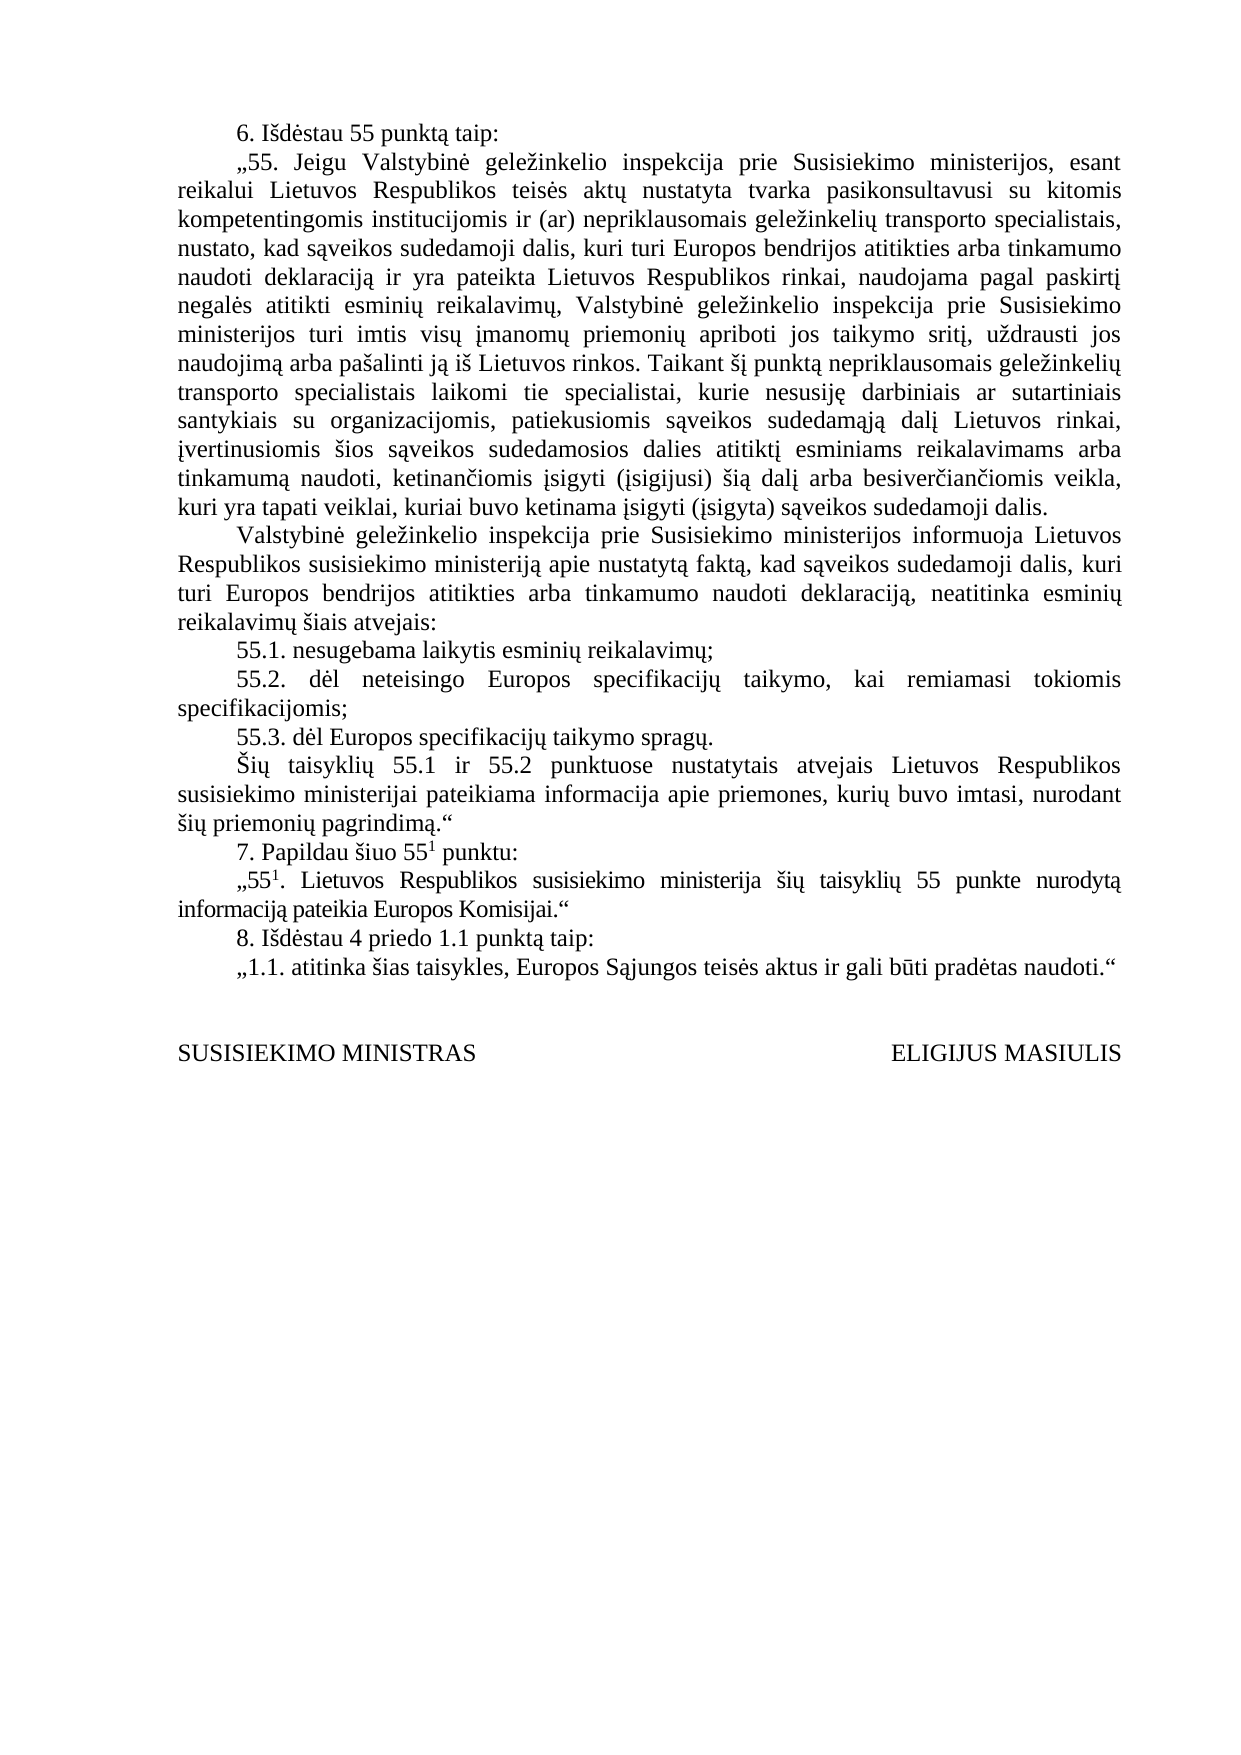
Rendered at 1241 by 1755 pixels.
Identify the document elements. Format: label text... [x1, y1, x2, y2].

text Susisiekimo ministras Eligijus Masiulis [177, 1038, 1122, 1067]
text 6. Išdėstau 55 punktą taip: [177, 118, 1122, 147]
text 55.2. dėl neteisingo Europos specifikacijų taikymo, kai remiamasi tokiomis specifikacijomis; [177, 664, 1122, 722]
text 8. Išdėstau 4 priedo 1.1 punktą taip: [177, 923, 1122, 952]
text 55.3. dėl Europos specifikacijų taikymo spragų. [177, 722, 1122, 751]
text „551. Lietuvos Respublikos susisiekimo ministerija šių taisyklių 55 punkte nurodytą informaciją pateikia Europos Komisijai.“ [177, 866, 1122, 923]
text „1.1. atitinka šias taisykles, Europos Sąjungos teisės aktus ir gali būti pradėtas naudoti.“ [177, 952, 1122, 981]
text Šių taisyklių 55.1 ir 55.2 punktuose nustatytais atvejais Lietuvos Respublikos susisiekimo ministerijai pateikiama informacija apie priemones, kurių buvo imtasi, nurodant šių priemonių pagrindimą.“ [177, 751, 1122, 837]
text 7. Papildau šiuo 551 punktu: [177, 837, 1122, 866]
text Valstybinė geležinkelio inspekcija prie Susisiekimo ministerijos informuoja Lietuvos Respublikos susisiekimo ministeriją apie nustatytą faktą, kad sąveikos sudedamoji dalis, kuri turi Europos bendrijos atitikties arba tinkamumo naudoti deklaraciją, neatitinka esminių reikalavimų šiais atvejais: [177, 521, 1122, 636]
text 55.1. nesugebama laikytis esminių reikalavimų; [177, 636, 1122, 664]
text „55. Jeigu Valstybinė geležinkelio inspekcija prie Susisiekimo ministerijos, esant reikalui Lietuvos Respublikos teisės aktų nustatyta tvarka pasikonsultavusi su kitomis kompetentingomis institucijomis ir (ar) nepriklausomais geležinkelių transporto specialistais, nustato, kad sąveikos sudedamoji dalis, kuri turi Europos bendrijos atitikties arba tinkamumo naudoti deklaraciją ir yra pateikta Lietuvos Respublikos rinkai, naudojama pagal paskirtį negalės atitikti esminių reikalavimų, Valstybinė geležinkelio inspekcija prie Susisiekimo ministerijos turi imtis visų įmanomų priemonių apriboti jos taikymo sritį, uždrausti jos naudojimą arba pašalinti ją iš Lietuvos rinkos. Taikant šį punktą nepriklausomais geležinkelių transporto specialistais laikomi tie specialistai, kurie nesusiję darbiniais ar sutartiniais santykiais su organizacijomis, patiekusiomis sąveikos sudedamąją dalį Lietuvos rinkai, įvertinusiomis šios sąveikos sudedamosios dalies atitiktį esminiams reikalavimams arba tinkamumą naudoti, ketinančiomis įsigyti (įsigijusi) šią dalį arba besiverčiančiomis veikla, kuri yra tapati veiklai, kuriai buvo ketinama įsigyti (įsigyta) sąveikos sudedamoji dalis. [177, 147, 1122, 521]
